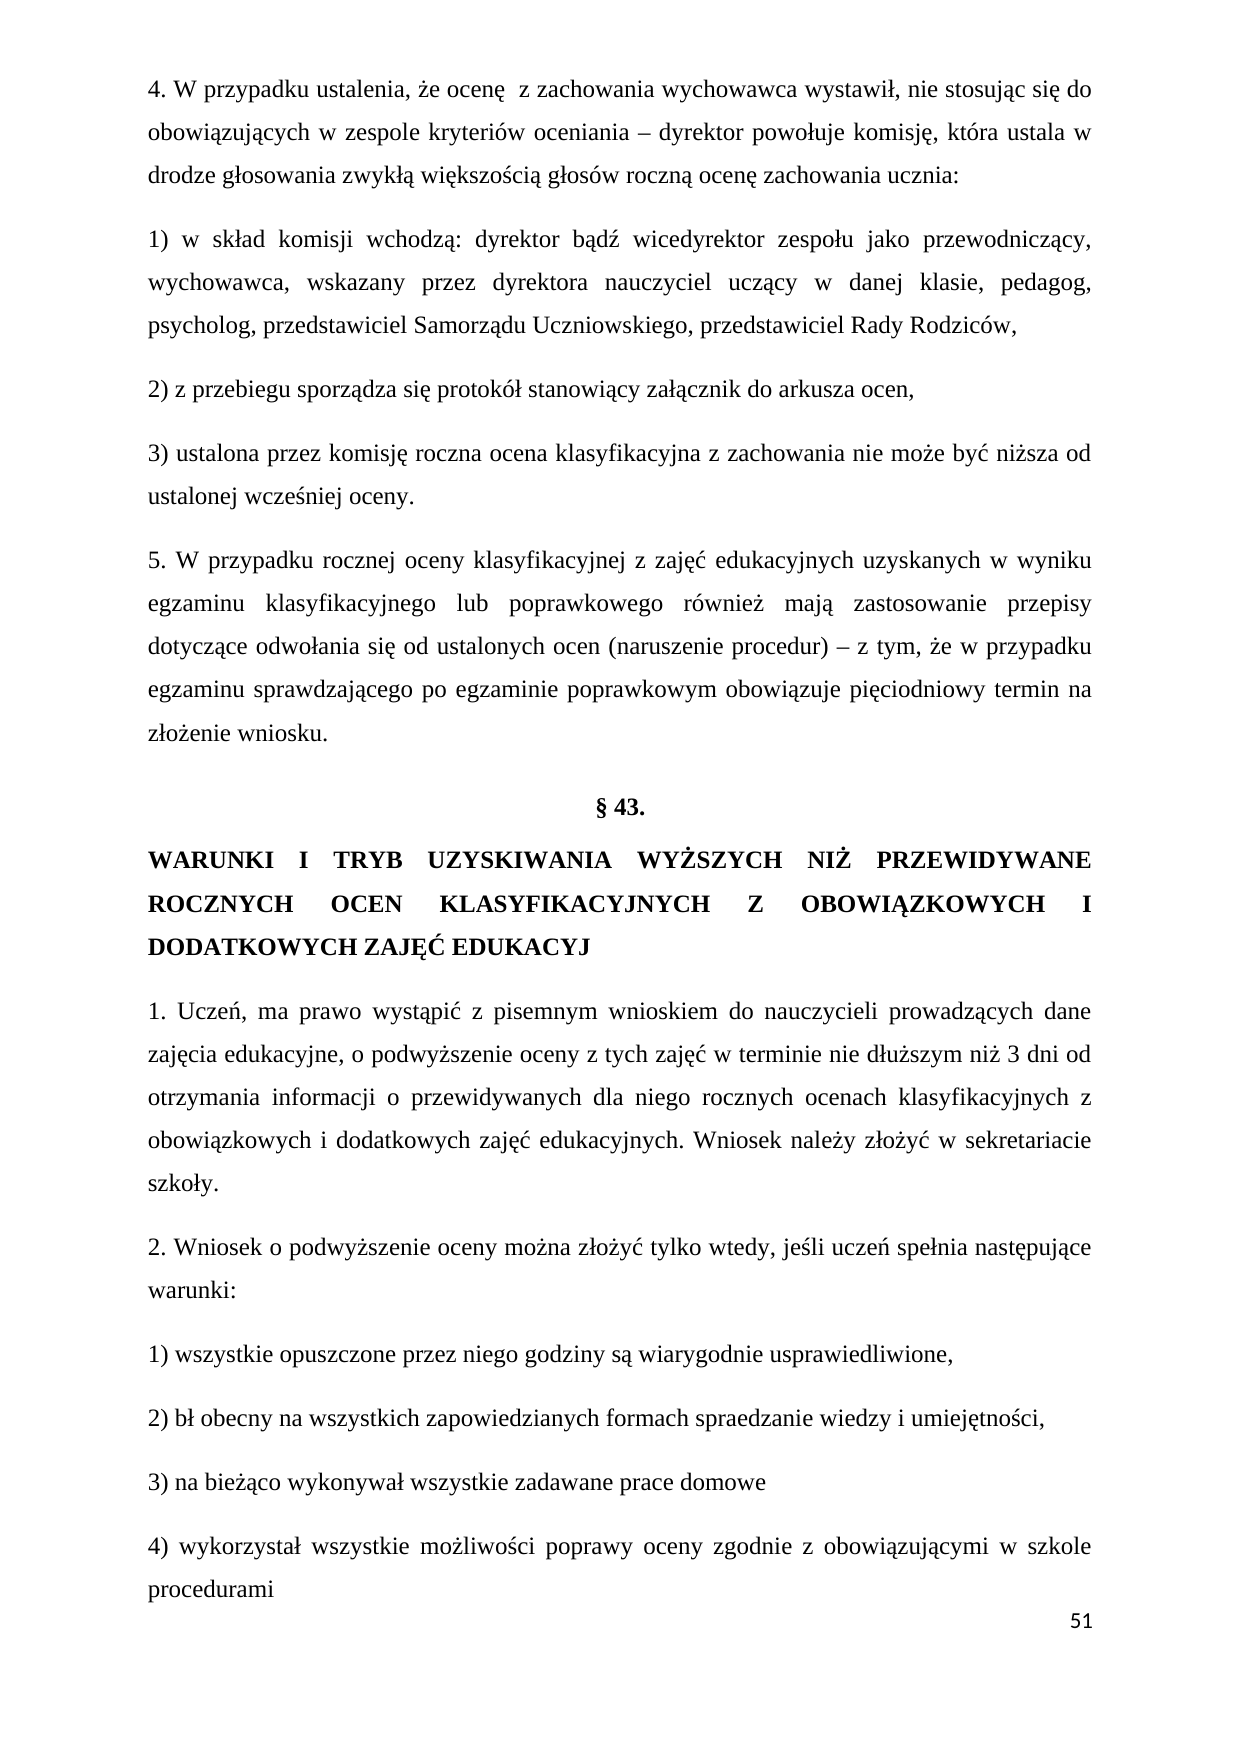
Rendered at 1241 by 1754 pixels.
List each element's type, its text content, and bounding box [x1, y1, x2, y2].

text 4. W przypadku ustalenia, że ocenę z zachowania wychowawca wystawił, nie stosując się do obowiązujących w zespole kryteriów oceniania – dyrektor powołuje komisję, która ustala w drodze głosowania zwykłą większością głosów roczną ocenę zachowania ucznia: [148, 74, 1093, 189]
text 2) bł obecny na wszystkich zapowiedzianych formach spraedzanie wiedzy i umiejętności, [148, 1403, 1093, 1432]
text 3) na bieżąco wykonywał wszystkie zadawane prace domowe [148, 1467, 1093, 1496]
text 3) ustalona przez komisję roczna ocena klasyfikacyjna z zachowania nie może być niższa od ustalonej wcześniej oceny. [148, 438, 1093, 510]
text 1) w skład komisji wchodzą: dyrektor bądź wicedyrektor zespołu jako przewodniczący, wychowawca, wskazany przez dyrektora nauczyciel uczący w danej klasie, pedagog, psycholog, przedstawiciel Samorządu Uczniowskiego, przedstawiciel Rady Rodziców, [148, 224, 1093, 339]
text 1. Uczeń, ma prawo wystąpić z pisemnym wnioskiem do nauczycieli prowadzących dane zajęcia edukacyjne, o podwyższenie oceny z tych zajęć w terminie nie dłuższym niż 3 dni od otrzymania informacji o przewidywanych dla niego rocznych ocenach klasyfikacyjnych z obowiązkowych i dodatkowych zajęć edukacyjnych. Wniosek należy złożyć w sekretariacie szkoły. [148, 996, 1093, 1197]
text WARUNKI I TRYB UZYSKIWANIA WYŻSZYCH NIŻ PRZEWIDYWANE ROCZNYCH OCEN KLASYFIKACYJNYCH Z OBOWIĄZKOWYCH I DODATKOWYCH ZAJĘĆ EDUKACYJ [148, 846, 1093, 961]
text § 43. [148, 792, 1093, 821]
text 5. W przypadku rocznej oceny klasyfikacyjnej z zajęć edukacyjnych uzyskanych w wyniku egzaminu klasyfikacyjnego lub poprawkowego również mają zastosowanie przepisy dotyczące odwołania się od ustalonych ocen (naruszenie procedur) – z tym, że w przypadku egzaminu sprawdzającego po egzaminie poprawkowym obowiązuje pięciodniowy termin na złożenie wniosku. [148, 545, 1093, 746]
text 4) wykorzystał wszystkie możliwości poprawy oceny zgodnie z obowiązującymi w szkole procedurami [148, 1531, 1093, 1603]
text 2. Wniosek o podwyższenie oceny można złożyć tylko wtedy, jeśli uczeń spełnia następujące warunki: [148, 1232, 1093, 1304]
text 2) z przebiegu sporządza się protokół stanowiący załącznik do arkusza ocen, [148, 374, 1093, 403]
text 1) wszystkie opuszczone przez niego godziny są wiarygodnie usprawiedliwione, [148, 1339, 1093, 1368]
